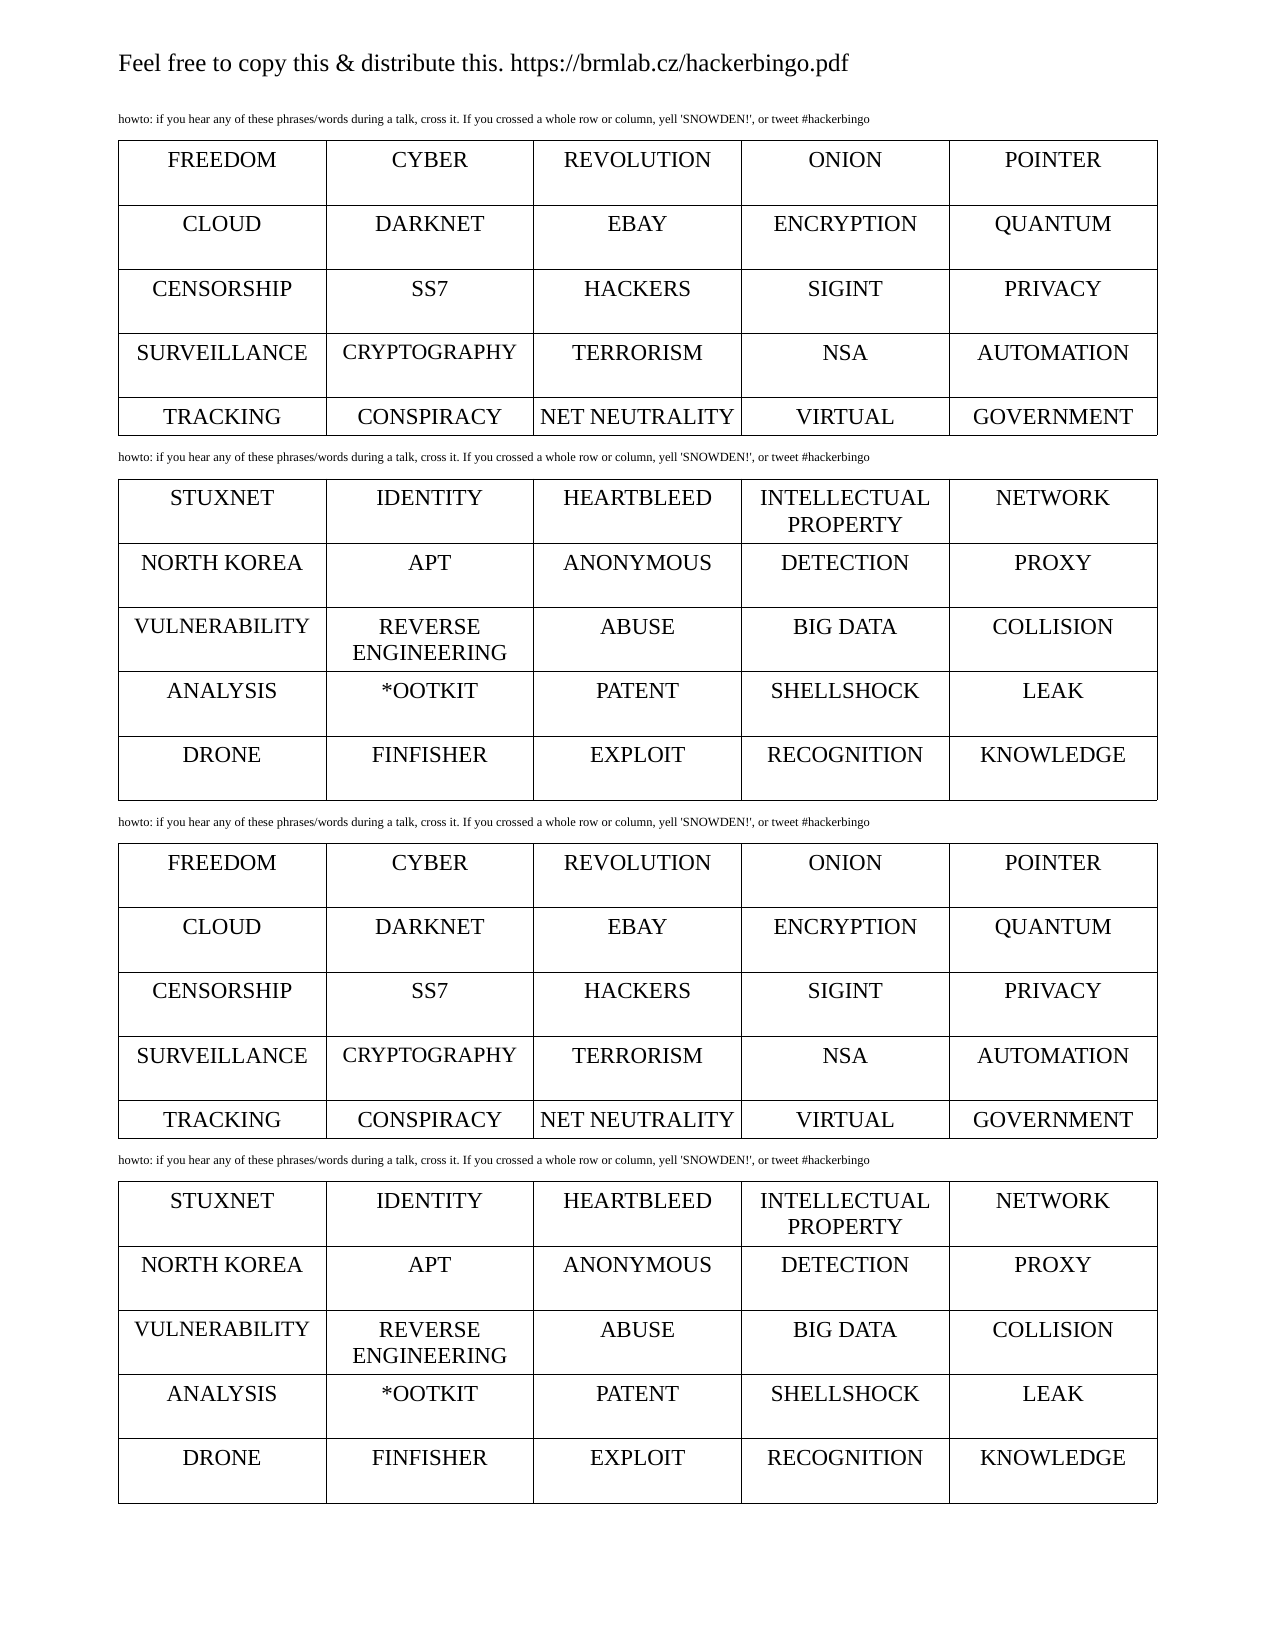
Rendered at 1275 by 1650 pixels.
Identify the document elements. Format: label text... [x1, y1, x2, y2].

table_cell ENCRYPTION [742, 206, 949, 269]
table_cell CENSORSHIP [119, 270, 326, 333]
text howto: if you hear any of these phrases/words during a talk, cross it. If you crossed a whole row or column, yell 'SNOWDEN!', or tweet #hackerbingo [118, 814, 1157, 829]
table_cell TRACKING [119, 1101, 326, 1138]
table_cell ABUSE [534, 608, 741, 671]
text howto: if you hear any of these phrases/words during a talk, cross it. If you crossed a whole row or column, yell 'SNOWDEN!', or tweet #hackerbingo [118, 450, 1157, 464]
table_cell FINFISHER [327, 737, 533, 800]
table_cell ANONYMOUS [534, 1247, 741, 1310]
table_cell PATENT [534, 672, 741, 736]
table_cell TERRORISM [534, 1037, 741, 1100]
table_cell BIG DATA [742, 608, 949, 671]
table_header CYBER [327, 844, 533, 907]
table_cell CRYPTOGRAPHY [327, 1037, 533, 1100]
table_header FREEDOM [119, 141, 326, 204]
table_cell NSA [742, 1037, 949, 1100]
table_cell ANONYMOUS [534, 544, 741, 607]
table_cell PROXY [950, 1247, 1157, 1310]
table_cell *OOTKIT [327, 672, 533, 736]
table_cell SURVEILLANCE [119, 334, 326, 397]
table_cell GOVERNMENT [950, 1101, 1157, 1138]
table_cell VIRTUAL [742, 398, 949, 435]
table_header INTELLECTUAL PROPERTY [742, 1182, 949, 1246]
table_cell NSA [742, 334, 949, 397]
table_cell SS7 [327, 973, 533, 1036]
table_cell KNOWLEDGE [950, 1439, 1157, 1503]
table_cell LEAK [950, 1375, 1157, 1438]
table_header POINTER [950, 141, 1157, 204]
table_cell APT [327, 1247, 533, 1310]
table_header POINTER [950, 844, 1157, 907]
table_cell AUTOMATION [950, 334, 1157, 397]
table_cell PATENT [534, 1375, 741, 1438]
table_header FREEDOM [119, 844, 326, 907]
table_cell CRYPTOGRAPHY [327, 334, 533, 397]
table_cell PROXY [950, 544, 1157, 607]
table_cell REVERSE ENGINEERING [327, 608, 533, 671]
table_cell EBAY [534, 908, 741, 972]
table_cell VIRTUAL [742, 1101, 949, 1138]
table_cell HACKERS [534, 270, 741, 333]
table_header ONION [742, 141, 949, 204]
table_cell NET NEUTRALITY [534, 1101, 741, 1138]
table_header ONION [742, 844, 949, 907]
table_cell GOVERNMENT [950, 398, 1157, 435]
table_cell NORTH KOREA [119, 1247, 326, 1310]
table_cell REVERSE ENGINEERING [327, 1311, 533, 1374]
table_cell ANALYSIS [119, 672, 326, 736]
table_header CYBER [327, 141, 533, 204]
table_cell AUTOMATION [950, 1037, 1157, 1100]
table_cell APT [327, 544, 533, 607]
table_cell ABUSE [534, 1311, 741, 1374]
table_cell RECOGNITION [742, 1439, 949, 1503]
table_cell SHELLSHOCK [742, 1375, 949, 1438]
table_cell SIGINT [742, 973, 949, 1036]
table_cell DRONE [119, 1439, 326, 1503]
table_cell DARKNET [327, 908, 533, 972]
table_header STUXNET [119, 480, 326, 543]
table_cell NORTH KOREA [119, 544, 326, 607]
table_cell DRONE [119, 737, 326, 800]
table_cell RECOGNITION [742, 737, 949, 800]
table_header HEARTBLEED [534, 480, 741, 543]
table_cell VULNERABILITY [119, 608, 326, 671]
table_cell EXPLOIT [534, 737, 741, 800]
text howto: if you hear any of these phrases/words during a talk, cross it. If you crossed a whole row or column, yell 'SNOWDEN!', or tweet #hackerbingo [118, 111, 1157, 126]
table_cell QUANTUM [950, 206, 1157, 269]
table_cell SHELLSHOCK [742, 672, 949, 736]
table_header NETWORK [950, 480, 1157, 543]
table_header HEARTBLEED [534, 1182, 741, 1246]
table_cell ANALYSIS [119, 1375, 326, 1438]
table_header IDENTITY [327, 1182, 533, 1246]
table_cell BIG DATA [742, 1311, 949, 1374]
table_header REVOLUTION [534, 844, 741, 907]
table_cell EXPLOIT [534, 1439, 741, 1503]
table_cell SURVEILLANCE [119, 1037, 326, 1100]
table_cell ENCRYPTION [742, 908, 949, 972]
table_cell COLLISION [950, 1311, 1157, 1374]
table_header IDENTITY [327, 480, 533, 543]
table_cell CONSPIRACY [327, 1101, 533, 1138]
table_cell VULNERABILITY [119, 1311, 326, 1374]
table_cell COLLISION [950, 608, 1157, 671]
table_cell PRIVACY [950, 270, 1157, 333]
table_cell DETECTION [742, 1247, 949, 1310]
table_cell LEAK [950, 672, 1157, 736]
text howto: if you hear any of these phrases/words during a talk, cross it. If you crossed a whole row or column, yell 'SNOWDEN!', or tweet #hackerbingo [118, 1152, 1157, 1167]
table_cell HACKERS [534, 973, 741, 1036]
table_cell SIGINT [742, 270, 949, 333]
table_cell TERRORISM [534, 334, 741, 397]
table_header REVOLUTION [534, 141, 741, 204]
table_cell CLOUD [119, 206, 326, 269]
table_cell DETECTION [742, 544, 949, 607]
table_cell SS7 [327, 270, 533, 333]
text Feel free to copy this & distribute this. https://brmlab.cz/hackerbingo.pdf [118, 48, 1157, 77]
table_cell TRACKING [119, 398, 326, 435]
table_cell NET NEUTRALITY [534, 398, 741, 435]
table_cell EBAY [534, 206, 741, 269]
table_cell *OOTKIT [327, 1375, 533, 1438]
table_cell CONSPIRACY [327, 398, 533, 435]
table_cell CENSORSHIP [119, 973, 326, 1036]
table_header STUXNET [119, 1182, 326, 1246]
table_cell KNOWLEDGE [950, 737, 1157, 800]
table_cell FINFISHER [327, 1439, 533, 1503]
table_header NETWORK [950, 1182, 1157, 1246]
table_cell CLOUD [119, 908, 326, 972]
table_cell PRIVACY [950, 973, 1157, 1036]
table_cell QUANTUM [950, 908, 1157, 972]
table_cell DARKNET [327, 206, 533, 269]
table_header INTELLECTUAL PROPERTY [742, 480, 949, 543]
